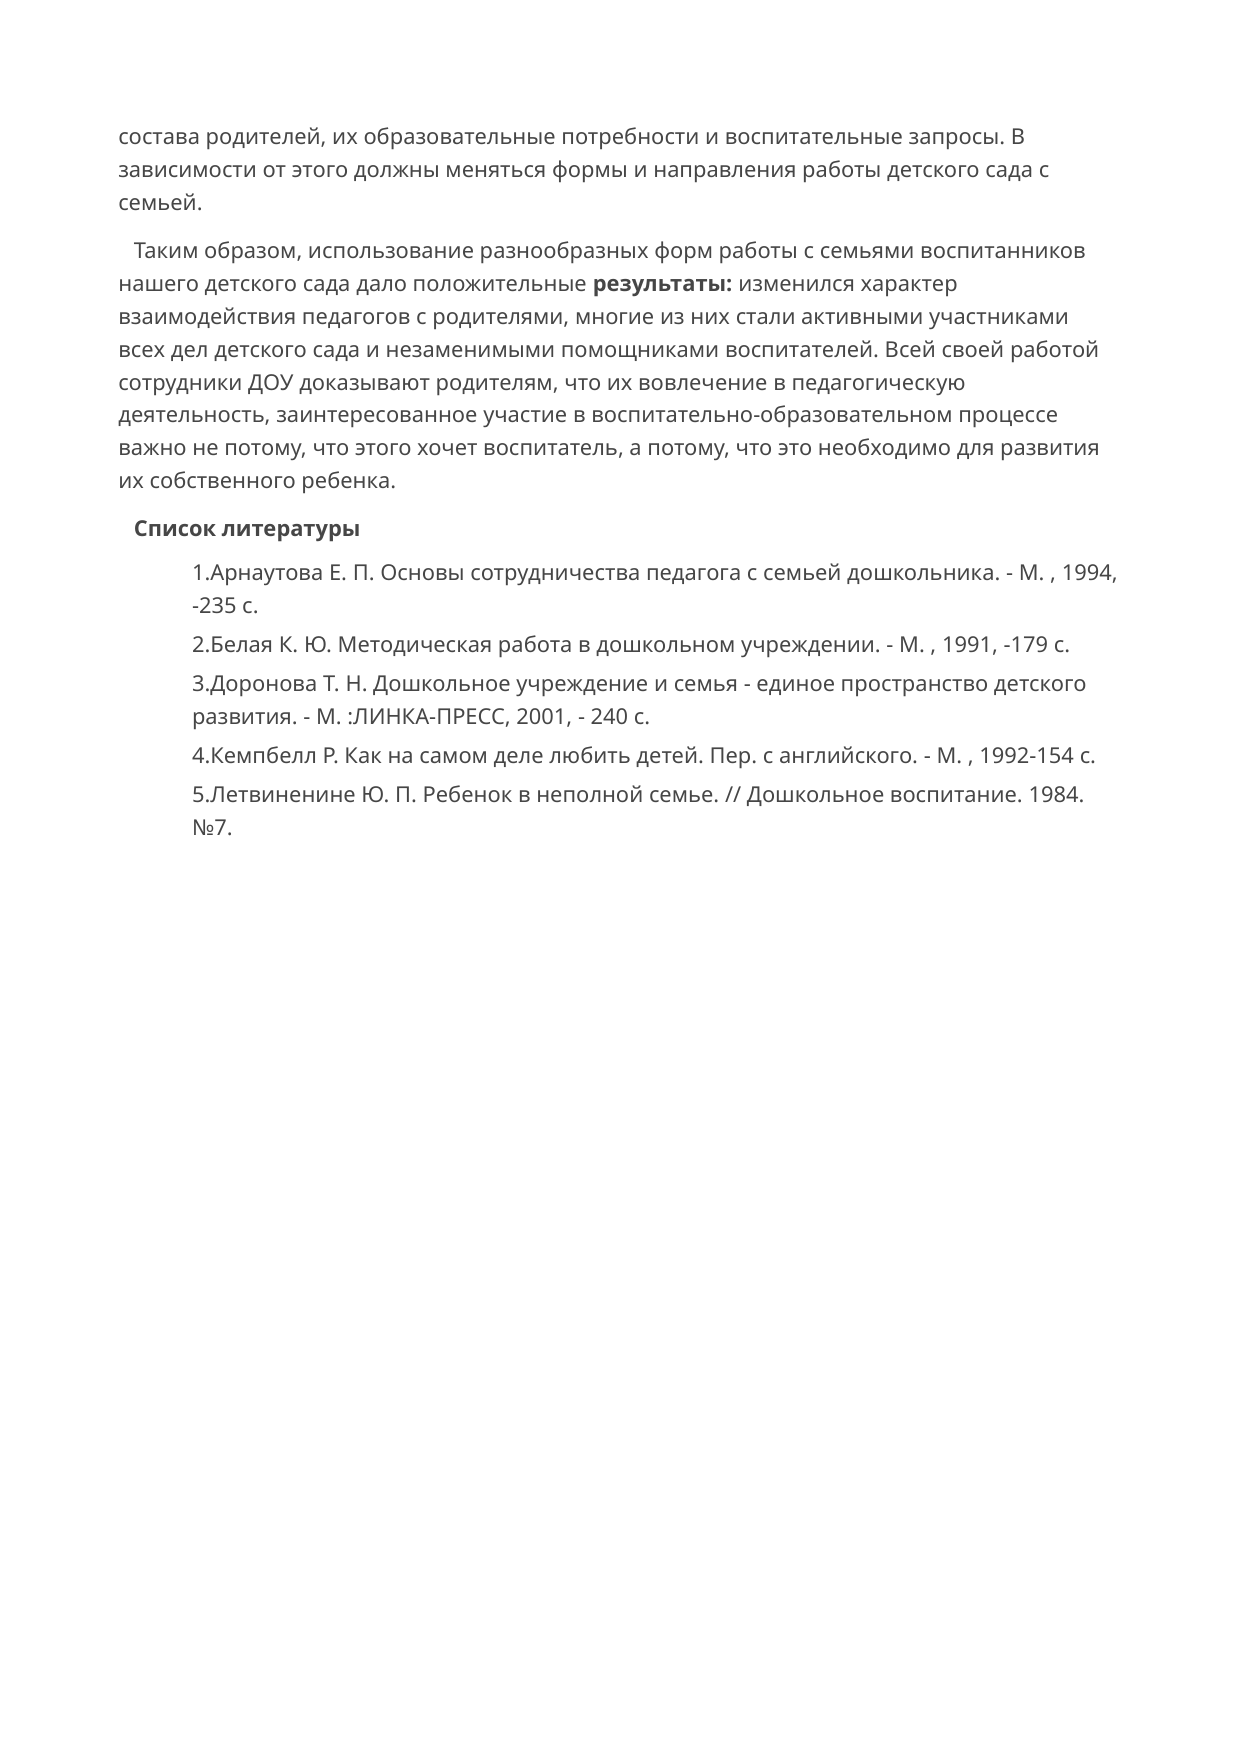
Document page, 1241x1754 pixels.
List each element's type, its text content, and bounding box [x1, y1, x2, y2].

list Кемпбелл Р. Как на самом деле любить детей. Пер. с английского. - М. , 1992-154 с. [118, 737, 1122, 770]
list Арнаутова Е. П. Основы сотрудничества педагога с семьей дошкольника. - М. , 1994, -235 с. [118, 554, 1122, 620]
list Доронова Т. Н. Дошкольное учреждение и семья - единое пространство детского развития. - М. :ЛИНКА-ПРЕСС, 2001, - 240 с. [118, 665, 1122, 731]
text состава родителей, их образовательные потребности и воспитательные запросы. В зависимости от этого должны меняться формы и направления работы детского сада с семьей. [118, 118, 1122, 217]
text Таким образом, использование разнообразных форм работы с семьями воспитанников нашего детского сада дало положительные результаты: изменился характер взаимодействия педагогов с родителями, многие из них стали активными участниками всех дел детского сада и незаменимыми помощниками воспитателей. Всей своей работой сотрудники ДОУ доказывают родителям, что их вовлечение в педагогическую деятельность, заинтересованное участие в воспитательно-образовательном процессе важно не потому, что этого хочет воспитатель, а потому, что это необходимо для развития их собственного ребенка. [118, 232, 1122, 495]
list Летвиненине Ю. П. Ребенок в неполной семье. // Дошкольное воспитание. 1984. №7. [118, 776, 1122, 842]
text Список литературы [118, 510, 1122, 543]
list Белая К. Ю. Методическая работа в дошкольном учреждении. - М. , 1991, -179 с. [118, 626, 1122, 659]
